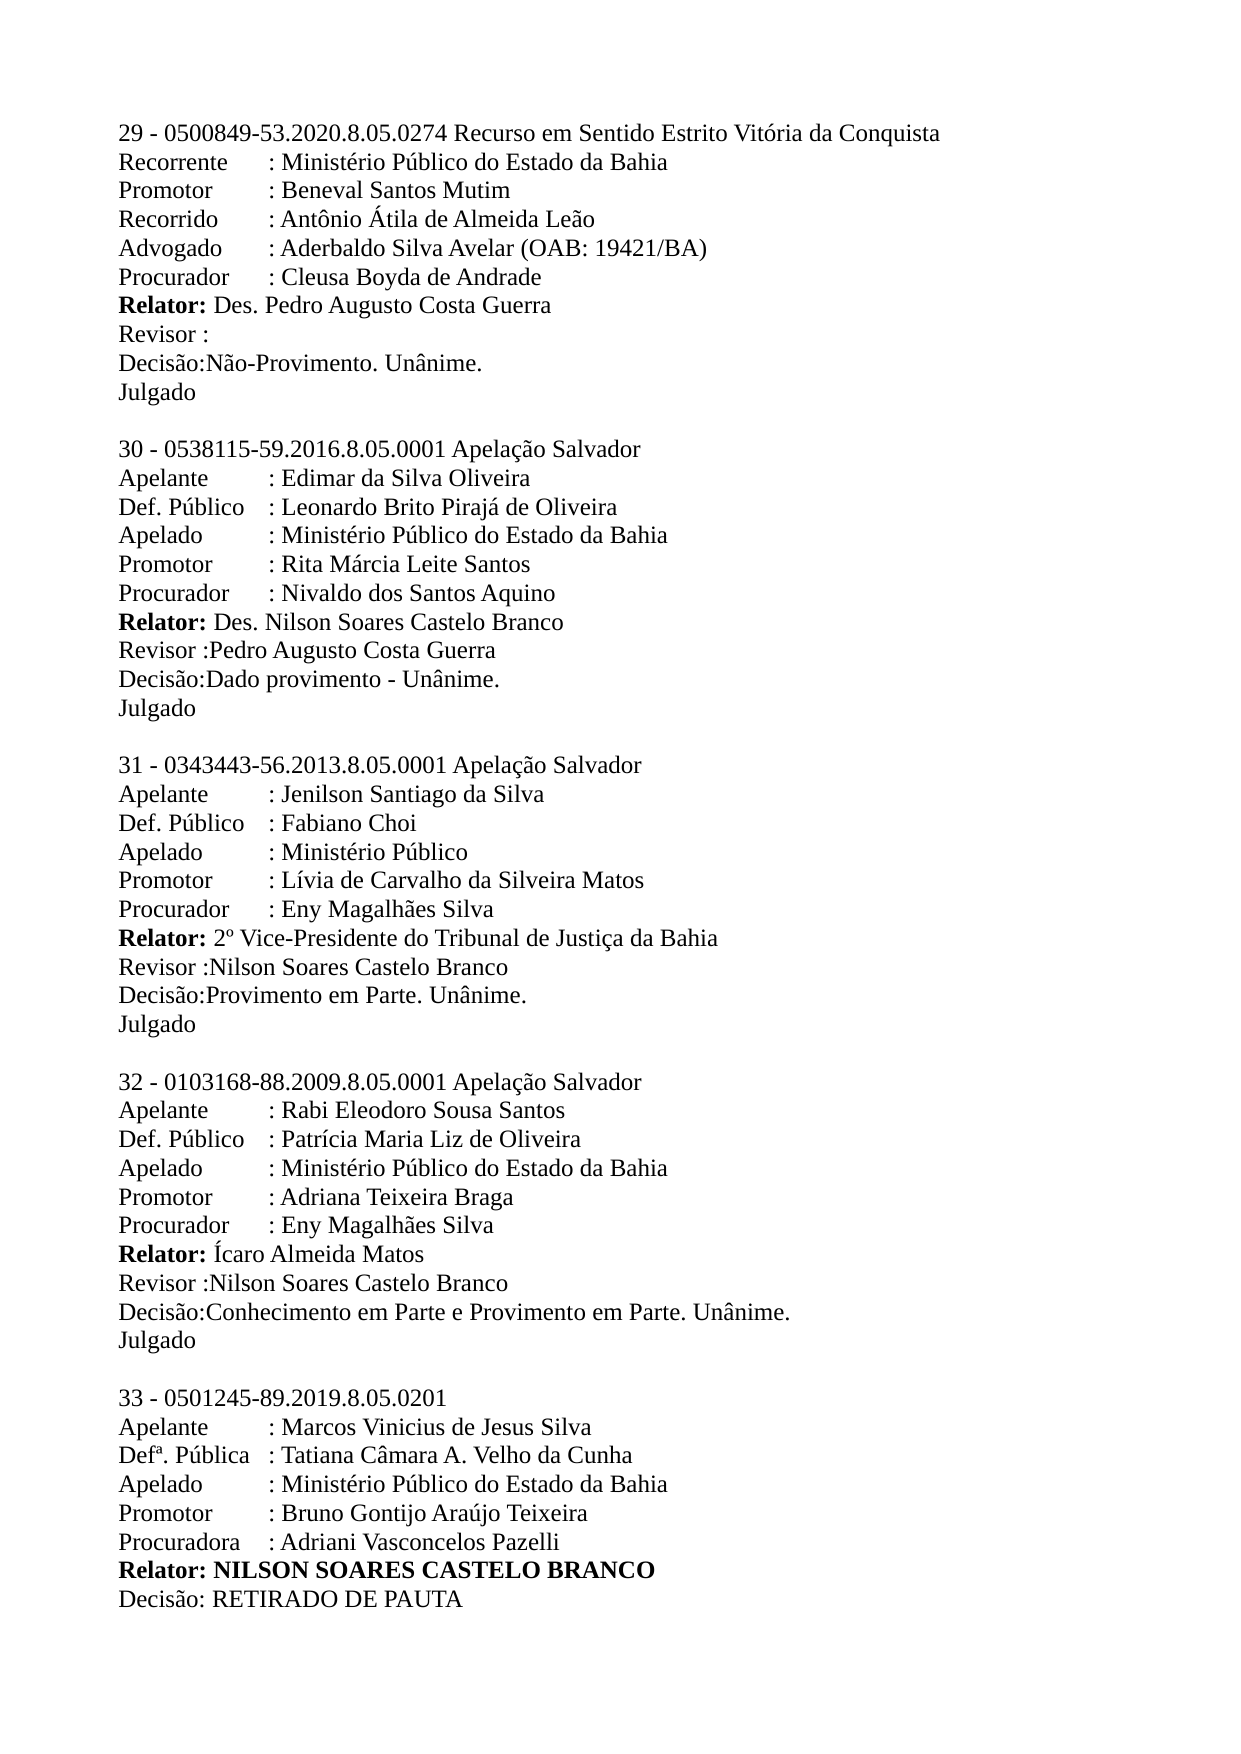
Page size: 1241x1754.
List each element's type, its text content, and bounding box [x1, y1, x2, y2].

text 32 - 0103168-88.2009.8.05.0001 Apelação Salvador [118, 1067, 1122, 1096]
text Recorrente : Ministério Público do Estado da Bahia Promotor : Beneval Santos Mutim Recorrido : Antônio Átila de Almeida Leão Advogado : Aderbaldo Silva Avelar (OAB: 19421/BA) Procurador : Cleusa Boyda de Andrade Relator: Des. Pedro Augusto Costa Guerra [118, 147, 1122, 319]
text Revisor : [118, 319, 1122, 348]
text Revisor :Pedro Augusto Costa Guerra [118, 636, 1122, 664]
text Decisão:Dado provimento - Unânime. [118, 664, 1122, 693]
text Apelante : Edimar da Silva Oliveira Def. Público : Leonardo Brito Pirajá de Oliveira Apelado : Ministério Público do Estado da Bahia Promotor : Rita Márcia Leite Santos Procurador : Nivaldo dos Santos Aquino Relator: Des. Nilson Soares Castelo Branco [118, 463, 1122, 636]
text 30 - 0538115-59.2016.8.05.0001 Apelação Salvador [118, 434, 1122, 463]
text Apelante : Marcos Vinicius de Jesus Silva Defª. Pública : Tatiana Câmara A. Velho da Cunha Apelado : Ministério Público do Estado da Bahia Promotor : Bruno Gontijo Araújo Teixeira Procuradora : Adriani Vasconcelos Pazelli Relator: NILSON SOARES CASTELO BRANCO [118, 1412, 1122, 1584]
text Apelante : Rabi Eleodoro Sousa Santos Def. Público : Patrícia Maria Liz de Oliveira Apelado : Ministério Público do Estado da Bahia Promotor : Adriana Teixeira Braga Procurador : Eny Magalhães Silva Relator: Ícaro Almeida Matos [118, 1096, 1122, 1268]
text 29 - 0500849-53.2020.8.05.0274 Recurso em Sentido Estrito Vitória da Conquista [118, 118, 1122, 147]
text Julgado [118, 693, 1122, 722]
text Apelante : Jenilson Santiago da Silva Def. Público : Fabiano Choi Apelado : Ministério Público Promotor : Lívia de Carvalho da Silveira Matos Procurador : Eny Magalhães Silva Relator: 2º Vice-Presidente do Tribunal de Justiça da Bahia [118, 779, 1122, 952]
text Decisão:Não-Provimento. Unânime. [118, 348, 1122, 377]
text Revisor :Nilson Soares Castelo Branco [118, 952, 1122, 981]
text Decisão:Provimento em Parte. Unânime. [118, 981, 1122, 1009]
text Decisão:Conhecimento em Parte e Provimento em Parte. Unânime. [118, 1297, 1122, 1326]
text Julgado [118, 1009, 1122, 1038]
text 33 - 0501245-89.2019.8.05.0201 [118, 1383, 1122, 1412]
text Decisão: RETIRADO DE PAUTA [118, 1584, 1122, 1613]
text Julgado [118, 377, 1122, 406]
text 31 - 0343443-56.2013.8.05.0001 Apelação Salvador [118, 751, 1122, 779]
text Julgado [118, 1326, 1122, 1354]
text Revisor :Nilson Soares Castelo Branco [118, 1268, 1122, 1297]
